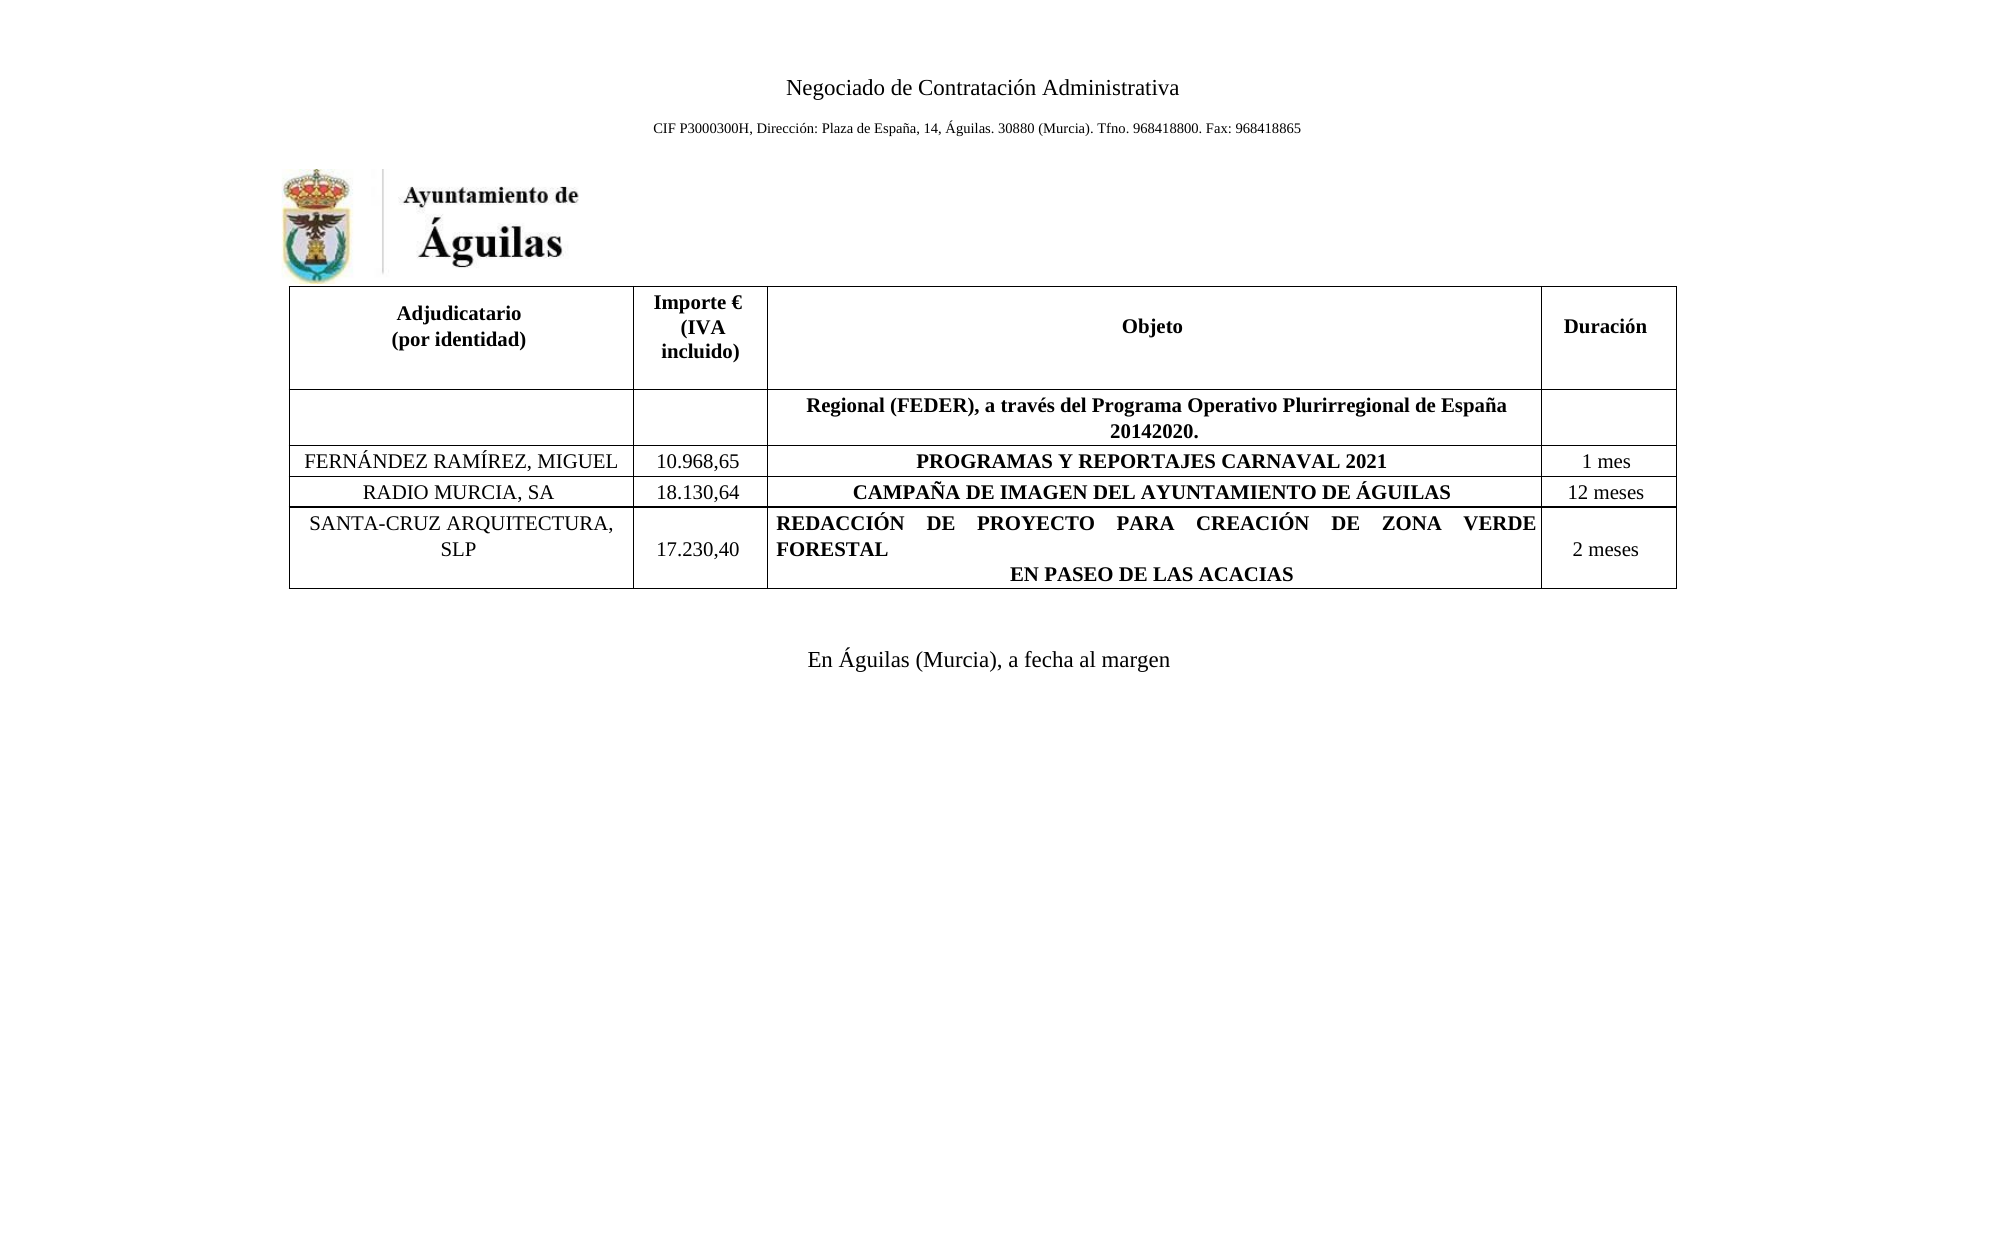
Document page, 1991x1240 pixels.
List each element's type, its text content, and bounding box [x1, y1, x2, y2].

table_cell SANTA-CRUZ ARQUITECTURA, SLP [290, 508, 633, 588]
table_cell FERNÁNDEZ RAMÍREZ, MIGUEL [290, 446, 633, 476]
table_cell 1 mes [1542, 446, 1676, 476]
table_cell 2 meses [1542, 508, 1676, 588]
text CIF P3000300H, Dirección: Plaza de España, 14, Águilas. 30880 (Murcia). Tfno. 968418800. Fax: 968418865 [282, 113, 1307, 139]
subtitle Negociado de Contratación Administrativa [786, 74, 1305, 100]
table_cell 18.130,64 [634, 477, 767, 506]
table_cell CAMPAÑA DE IMAGEN DEL AYUNTAMIENTO DE ÁGUILAS [768, 477, 1541, 506]
table_cell [290, 390, 633, 445]
table_cell PROGRAMAS Y REPORTAJES CARNAVAL 2021 [768, 446, 1541, 476]
table_cell REDACCIÓN DE PROYECTO PARA CREACIÓN DE ZONA VERDE FORESTAL EN PASEO DE LAS ACACIAS [768, 508, 1541, 588]
table_cell 17.230,40 [634, 508, 767, 588]
table_header Objeto [768, 287, 1541, 389]
text En Águilas (Murcia), a fecha al margen [795, 644, 1305, 673]
table_cell 10.968,65 [634, 446, 767, 476]
table_header Adjudicatario (por identidad) [290, 287, 633, 389]
table_cell [1542, 390, 1676, 445]
table_cell 12 meses [1542, 477, 1676, 506]
table_header Duración [1542, 287, 1676, 389]
table_cell [634, 390, 767, 445]
table_cell RADIO MURCIA, SA [290, 477, 633, 506]
table_cell Regional (FEDER), a través del Programa Operativo Plurirregional de España 20142020. [768, 390, 1541, 445]
table_header Importe € (IVA incluido) [634, 287, 767, 389]
